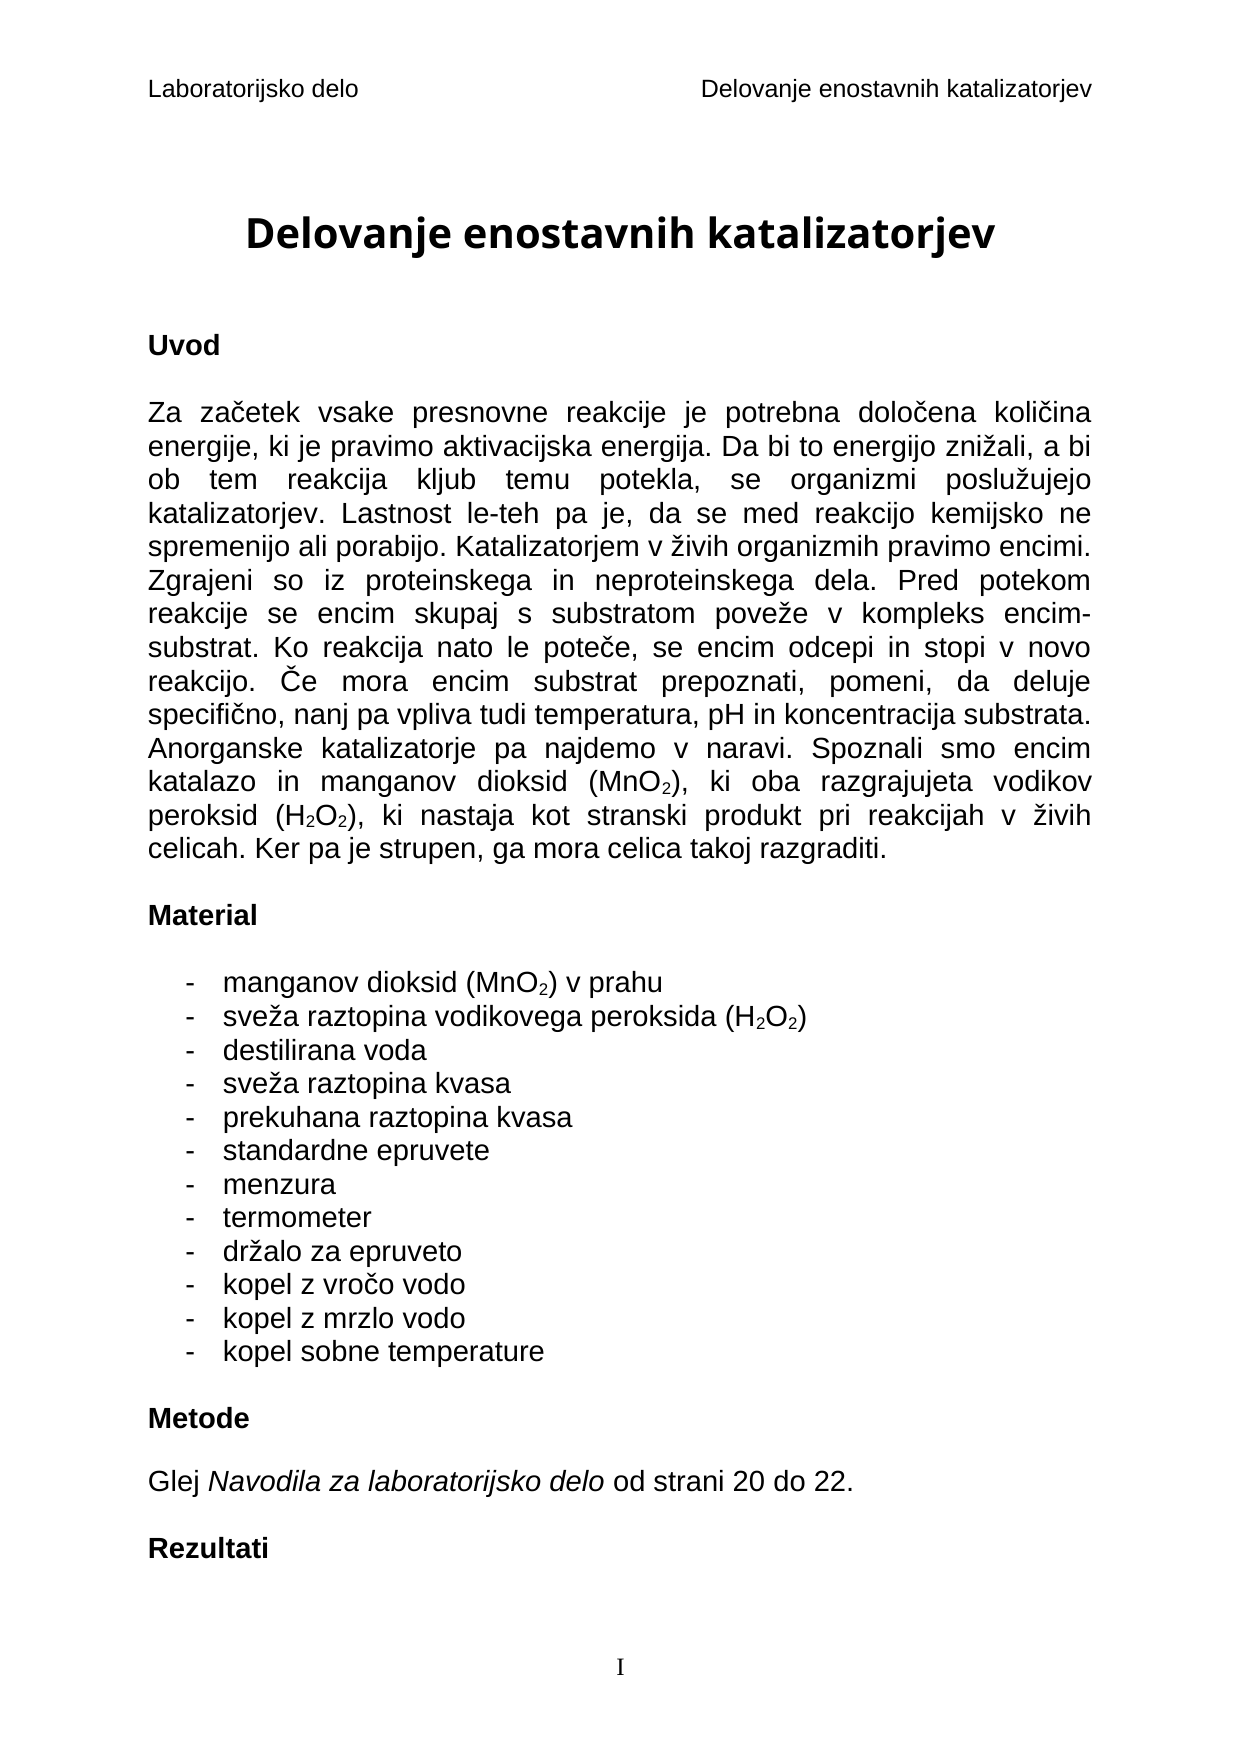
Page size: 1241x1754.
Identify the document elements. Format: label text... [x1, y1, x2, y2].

text Rezultati [148, 1531, 1093, 1564]
list manganov dioksid (MnO2) v prahu [185, 966, 1093, 999]
text Za začetek vsake presnovne reakcije je potrebna določena količina energije, ki je pravimo aktivacijska energija. Da bi to energijo znižali, a bi ob tem reakcija kljub temu potekla, se organizmi poslužujejo katalizatorjev. Lastnost le-teh pa je, da se med reakcijo kemijsko ne spremenijo ali porabijo. Katalizatorjem v živih organizmih pravimo encimi. Zgrajeni so iz proteinskega in neproteinskega dela. Pred potekom reakcije se encim skupaj s substratom poveže v kompleks encim-substrat. Ko reakcija nato le poteče, se encim odcepi in stopi v novo reakcijo. Če mora encim substrat prepoznati, pomeni, da deluje specifično, nanj pa vpliva tudi temperatura, pH in koncentracija substrata. [148, 395, 1093, 731]
list kopel z mrzlo vodo [185, 1301, 1093, 1334]
title Delovanje enostavnih katalizatorjev [148, 204, 1093, 261]
list kopel sobne temperature [185, 1334, 1093, 1368]
subtitle Uvod [148, 328, 1093, 362]
list standardne epruvete [185, 1133, 1093, 1167]
list držalo za epruveto [185, 1234, 1093, 1267]
subtitle Metode [148, 1402, 1093, 1435]
list termometer [185, 1200, 1093, 1234]
list destilirana voda [185, 1033, 1093, 1066]
list sveža raztopina kvasa [185, 1066, 1093, 1100]
text Material [148, 898, 1093, 932]
list menzura [185, 1167, 1093, 1200]
text Anorganske katalizatorje pa najdemo v naravi. Spoznali smo encim katalazo in manganov dioksid (MnO2), ki oba razgrajujeta vodikov peroksid (H2O2), ki nastaja kot stranski produkt pri reakcijah v živih celicah. Ker pa je strupen, ga mora celica takoj razgraditi. [148, 731, 1093, 865]
text Glej Navodila za laboratorijsko delo od strani 20 do 22. [148, 1464, 1093, 1497]
list sveža raztopina vodikovega peroksida (H2O2) [185, 999, 1093, 1033]
list kopel z vročo vodo [185, 1267, 1093, 1301]
list prekuhana raztopina kvasa [185, 1100, 1093, 1133]
